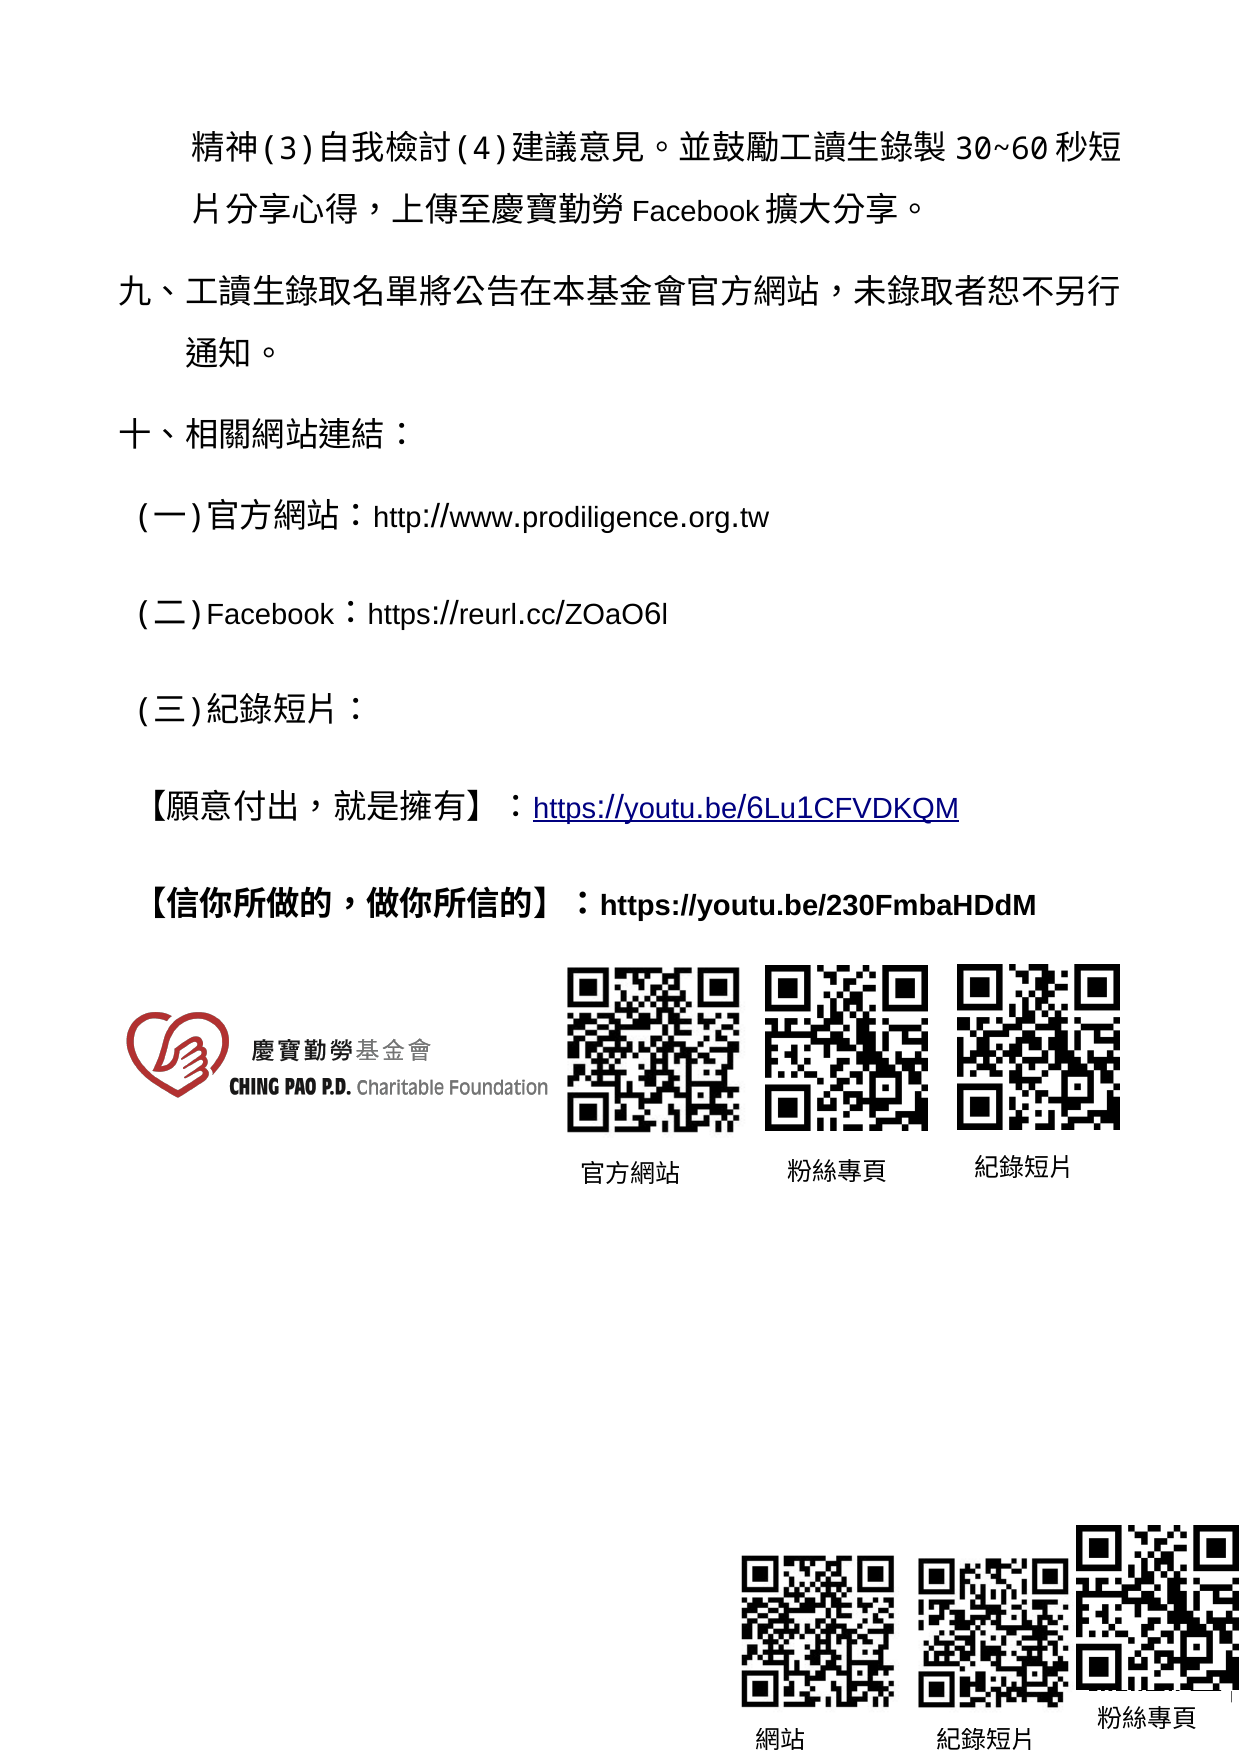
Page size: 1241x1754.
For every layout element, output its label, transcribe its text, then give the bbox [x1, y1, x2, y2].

text 精神(3)自我檢討(4)建議意見。並鼓勵工讀生錄製30~60秒短片分享心得，上傳至慶寶勤勞Facebook擴大分享。 [133, 103, 1122, 228]
text 【願意付出，就是擁有】：https://youtu.be/6Lu1CFVDKQM [118, 762, 1122, 825]
text (一)官方網站：http://www.prodiligence.org.tw [118, 472, 1122, 534]
text 九、工讀生錄取名單將公告在本基金會官方網站，未錄取者恕不另行通知。 [118, 247, 1122, 372]
text (三)紀錄短片： [118, 666, 1122, 728]
text (二)Facebook：https://reurl.cc/ZOaO6l [118, 569, 1122, 631]
text 【信你所做的，做你所信的】：https://youtu.be/230FmbaHDdM [118, 859, 1122, 922]
text 十、相關網站連結： [118, 391, 1122, 453]
